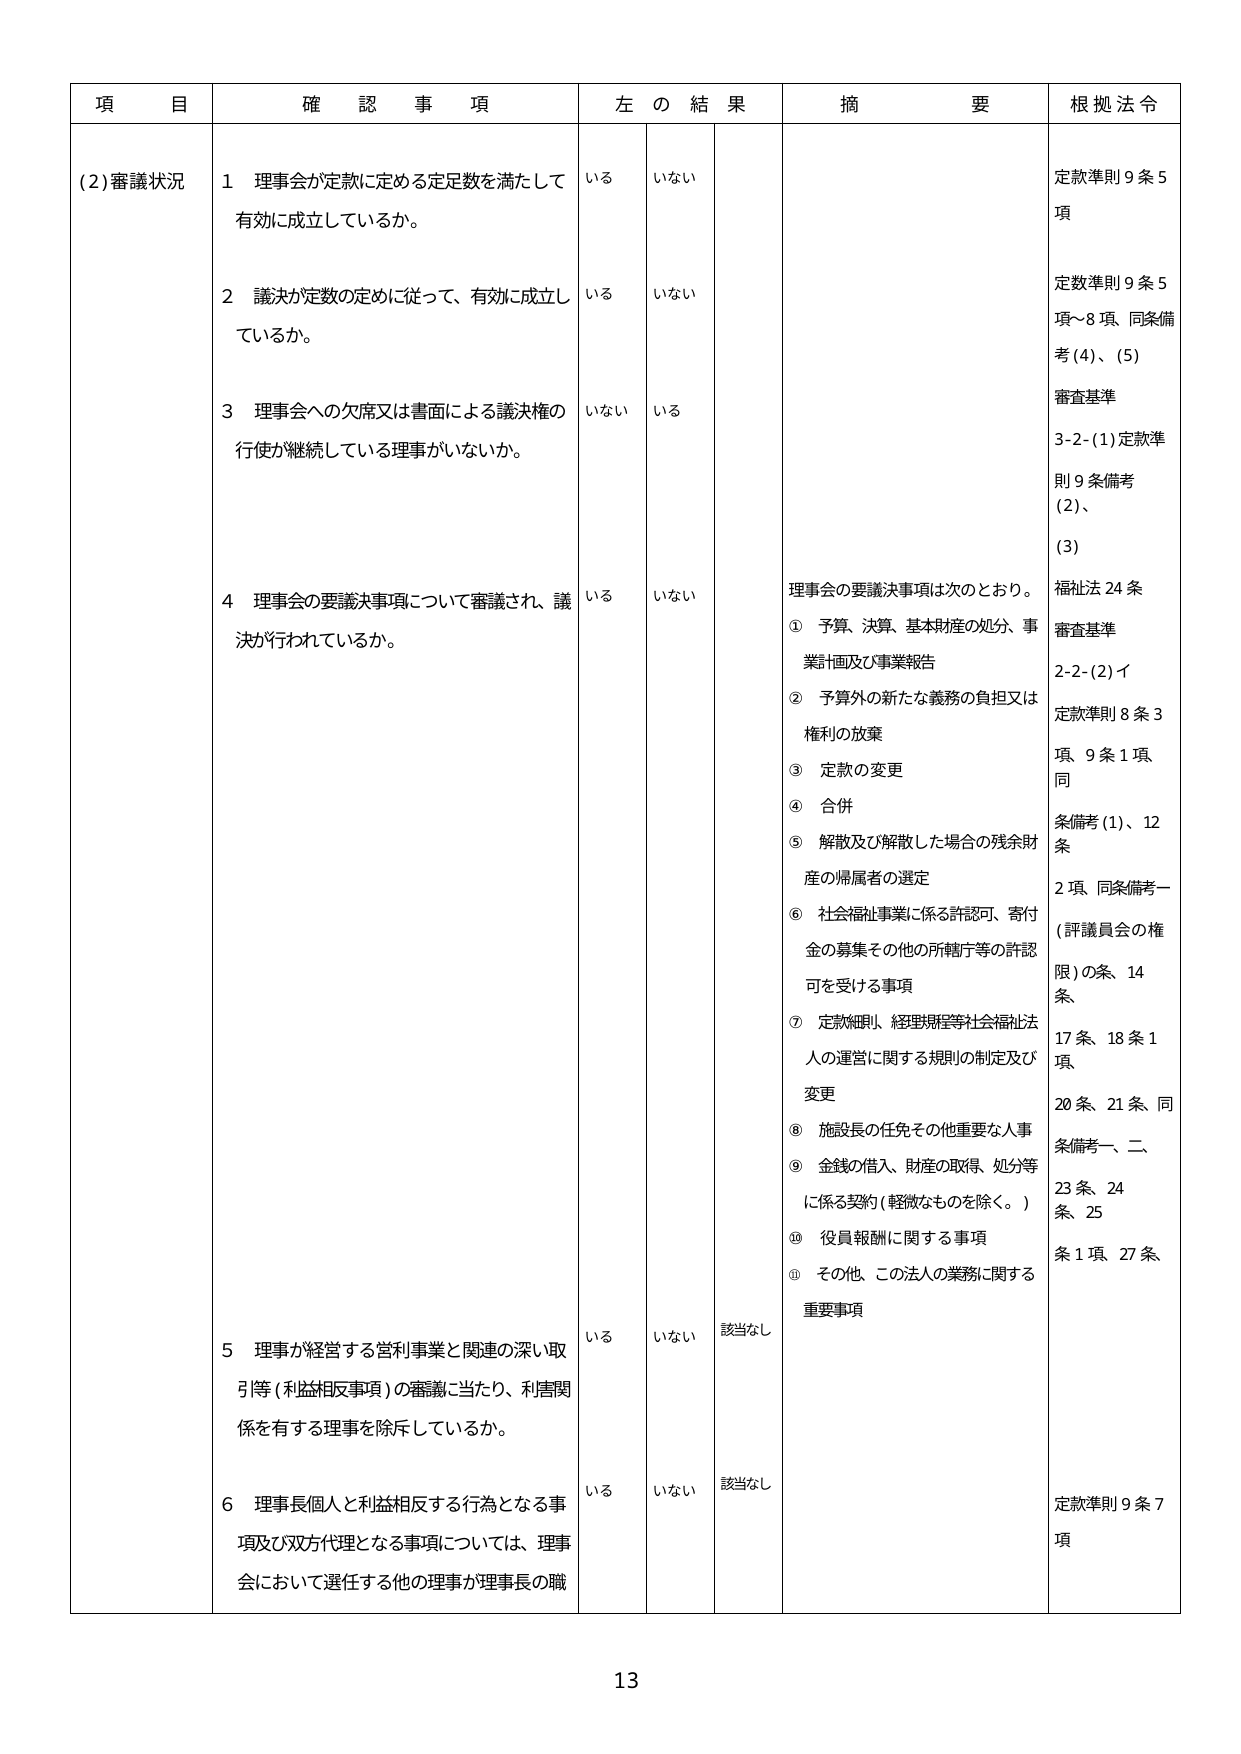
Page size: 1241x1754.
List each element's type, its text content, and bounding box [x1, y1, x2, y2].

table_header 根拠法令 [1049, 84, 1180, 122]
table_header 摘 要 [783, 84, 1048, 122]
table_header 項 目 [71, 84, 212, 122]
table_cell (2)審議状況 [71, 124, 212, 1613]
table_cell 定款準則9条5 項 定数準則9条5 項～8項、同条備 考(4)、(5) 審査基準 3-2-(1)定款準 則9条備考(2)、 (3) 福祉法24条 審査基準 2-2-(2)イ 定款準則8条3 項、9条1項、同 条備考(1)、12条 2項、同条備考ー (評議員会の権 限)の条、14条、 17条、18条1項、 20条、21条、同 条備考一、二、 23条、24条、25 条1項、27条、 定款準則9条7 項 [1049, 124, 1180, 1613]
table_cell 理事会の要議決事項は次のとおり。 ① 予算、決算、基本財産の処分、事 業計画及び事業報告 ② 予算外の新たな義務の負担又は 権利の放棄 ③ 定款の変更 ④ 合併 ⑤ 解散及び解散した場合の残余財 産の帰属者の選定 ⑥ 社会福祉事業に係る許認可、寄付 金の募集その他の所轄庁等の許認 可を受ける事項 ⑦ 定款細則、経理規程等社会福祉法 人の運営に関する規則の制定及び 変更 ⑧ 施設長の任免その他重要な人事 ⑨ 金銭の借入、財産の取得、処分等 に係る契約(軽微なものを除く。) ⑩ 役員報酬に関する事項 ⑪ その他、この法人の業務に関する 重要事項 [783, 124, 1048, 1613]
table_cell １ 理事会が定款に定める定足数を満たして 有効に成立しているか。 ２ 議決が定数の定めに従って、有効に成立し ているか。 ３ 理事会への欠席又は書面による議決権の 行使が継続している理事がいないか。 ４ 理事会の要議決事項について審議され、議 決が行われているか。 ５ 理事が経営する営利事業と関連の深い取 引等(利益相反事項)の審議に当たり、利害関 係を有する理事を除斥しているか。 ６ 理事長個人と利益相反する行為となる事 項及び双方代理となる事項については、理事 会において選任する他の理事が理事長の職 [213, 124, 578, 1613]
table_cell いる いる いない いる いる いる [579, 124, 646, 1613]
table_header 左 の 結 果 [579, 84, 782, 122]
table_header 確 認 事 項 [213, 84, 578, 122]
table_cell いない いない いる いない いない いない [647, 124, 714, 1613]
table_cell 該当なし 該当なし [715, 124, 782, 1613]
